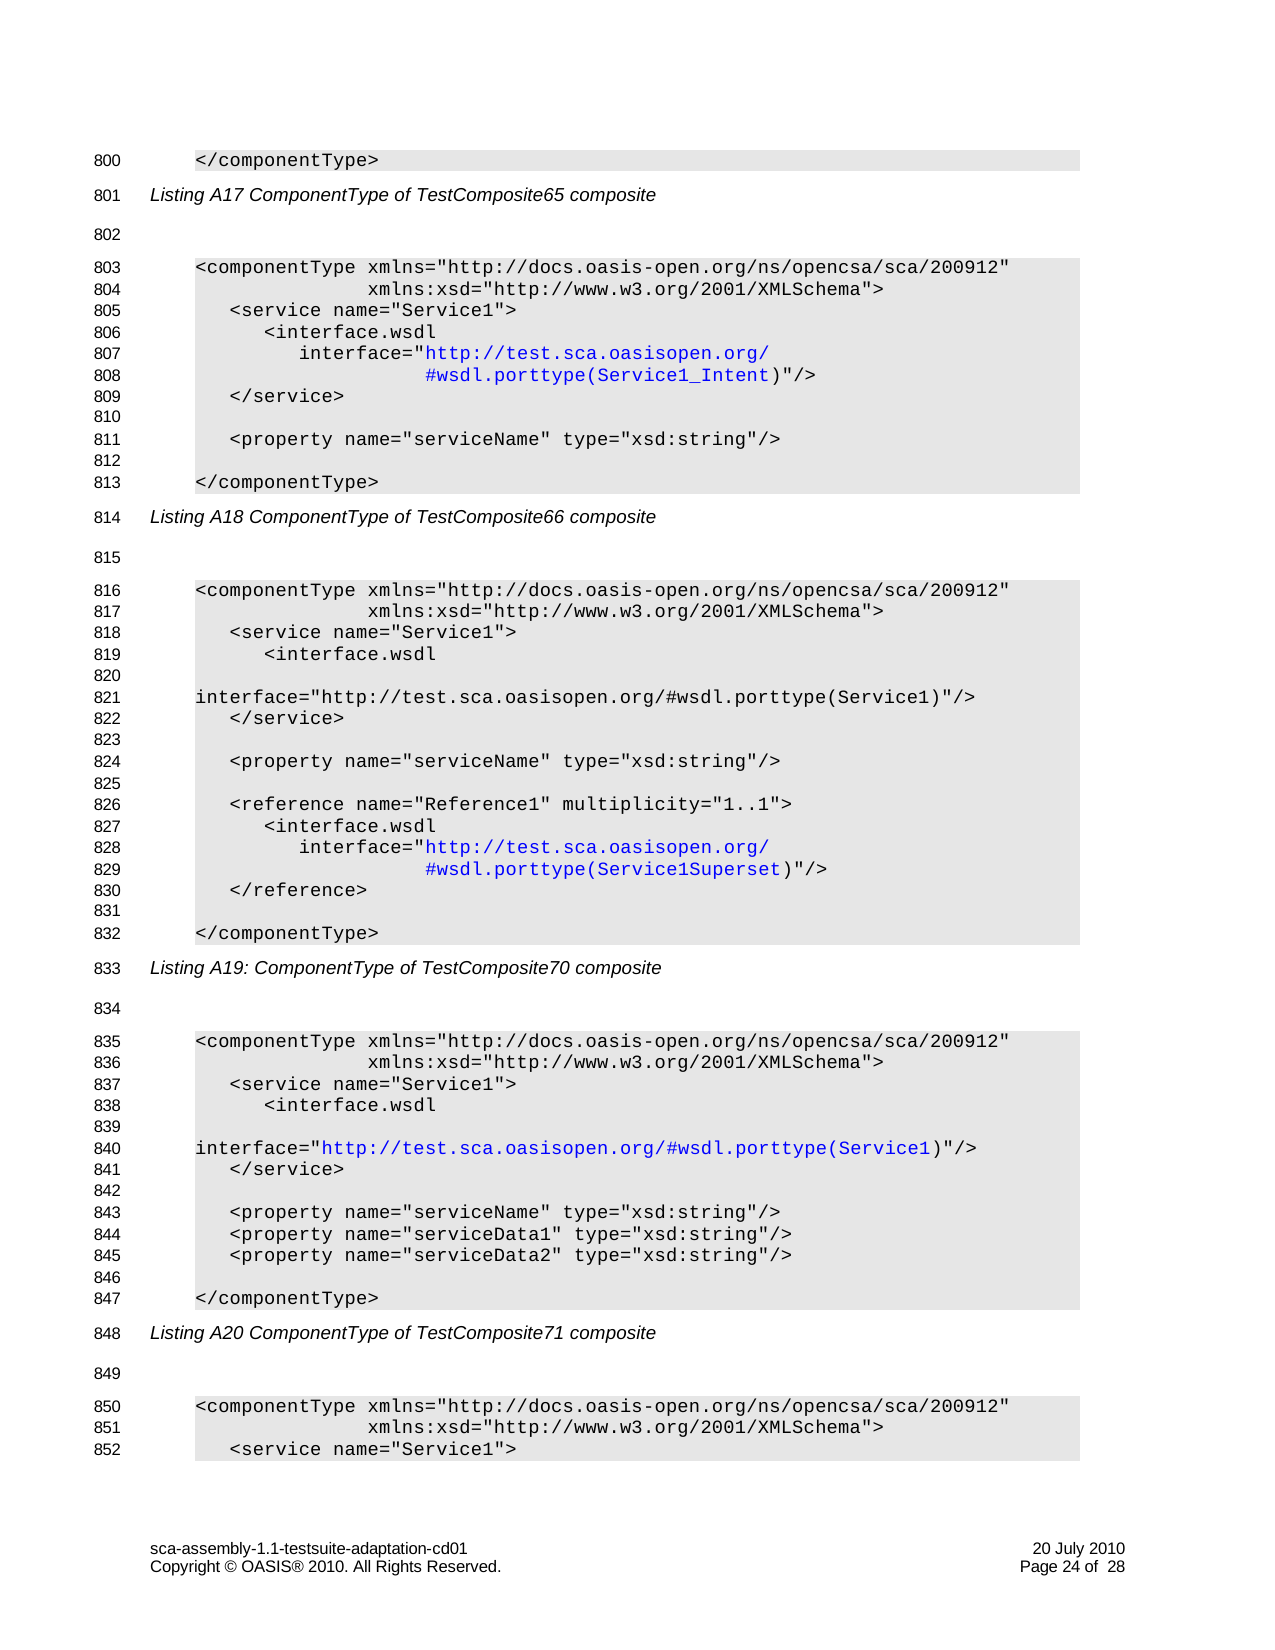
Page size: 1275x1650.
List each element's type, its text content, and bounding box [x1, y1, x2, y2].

text Listing A18 ComponentType of TestComposite66 composite [150, 506, 1125, 527]
text Listing A19: ComponentType of TestComposite70 composite [150, 957, 1125, 978]
text </service> [195, 709, 1080, 730]
text </service> [195, 1160, 1080, 1181]
text <service name="Service1"> [195, 1439, 1080, 1461]
text #wsdl.porttype(Service1_Intent)"/> [195, 365, 1080, 386]
text <componentType xmlns="http://docs.oasis-open.org/ns/opencsa/sca/200912" [195, 580, 1080, 601]
text <interface.wsdl [195, 1095, 1080, 1117]
text </componentType> [195, 150, 1080, 171]
text <componentType xmlns="http://docs.oasis-open.org/ns/opencsa/sca/200912" [195, 258, 1080, 279]
text interface="http://test.sca.oasisopen.org/ [195, 837, 1080, 859]
text <componentType xmlns="http://docs.oasis-open.org/ns/opencsa/sca/200912" [195, 1396, 1080, 1418]
text interface="http://test.sca.oasisopen.org/#wsdl.porttype(Service1)"/> [195, 1117, 1080, 1160]
text <interface.wsdl [195, 816, 1080, 837]
text Listing A20 ComponentType of TestComposite71 composite [150, 1322, 1125, 1343]
text xmlns:xsd="http://www.w3.org/2001/XMLSchema"> [195, 279, 1080, 301]
text <property name="serviceName" type="xsd:string"/> [195, 1203, 1080, 1224]
text <interface.wsdl [195, 322, 1080, 343]
text <reference name="Reference1" multiplicity="1..1"> [195, 794, 1080, 816]
text </componentType> [195, 923, 1080, 945]
text interface="http://test.sca.oasisopen.org/ [195, 343, 1080, 365]
text <componentType xmlns="http://docs.oasis-open.org/ns/opencsa/sca/200912" [195, 1031, 1080, 1052]
text interface="http://test.sca.oasisopen.org/#wsdl.porttype(Service1)"/> [195, 666, 1080, 709]
text xmlns:xsd="http://www.w3.org/2001/XMLSchema"> [195, 601, 1080, 623]
text </componentType> [195, 1288, 1080, 1310]
text xmlns:xsd="http://www.w3.org/2001/XMLSchema"> [195, 1052, 1080, 1074]
text <service name="Service1"> [195, 1074, 1080, 1095]
text <property name="serviceName" type="xsd:string"/> [195, 752, 1080, 773]
text #wsdl.porttype(Service1Superset)"/> [195, 859, 1080, 880]
text <property name="serviceName" type="xsd:string"/> [195, 429, 1080, 451]
text </service> [195, 386, 1080, 408]
text <property name="serviceData2" type="xsd:string"/> [195, 1246, 1080, 1267]
text </componentType> [195, 472, 1080, 494]
text <service name="Service1"> [195, 301, 1080, 322]
text </reference> [195, 880, 1080, 902]
text <service name="Service1"> [195, 623, 1080, 644]
text <interface.wsdl [195, 644, 1080, 666]
text <property name="serviceData1" type="xsd:string"/> [195, 1224, 1080, 1246]
text xmlns:xsd="http://www.w3.org/2001/XMLSchema"> [195, 1418, 1080, 1439]
text Listing A17 ComponentType of TestComposite65 composite [150, 184, 1125, 205]
